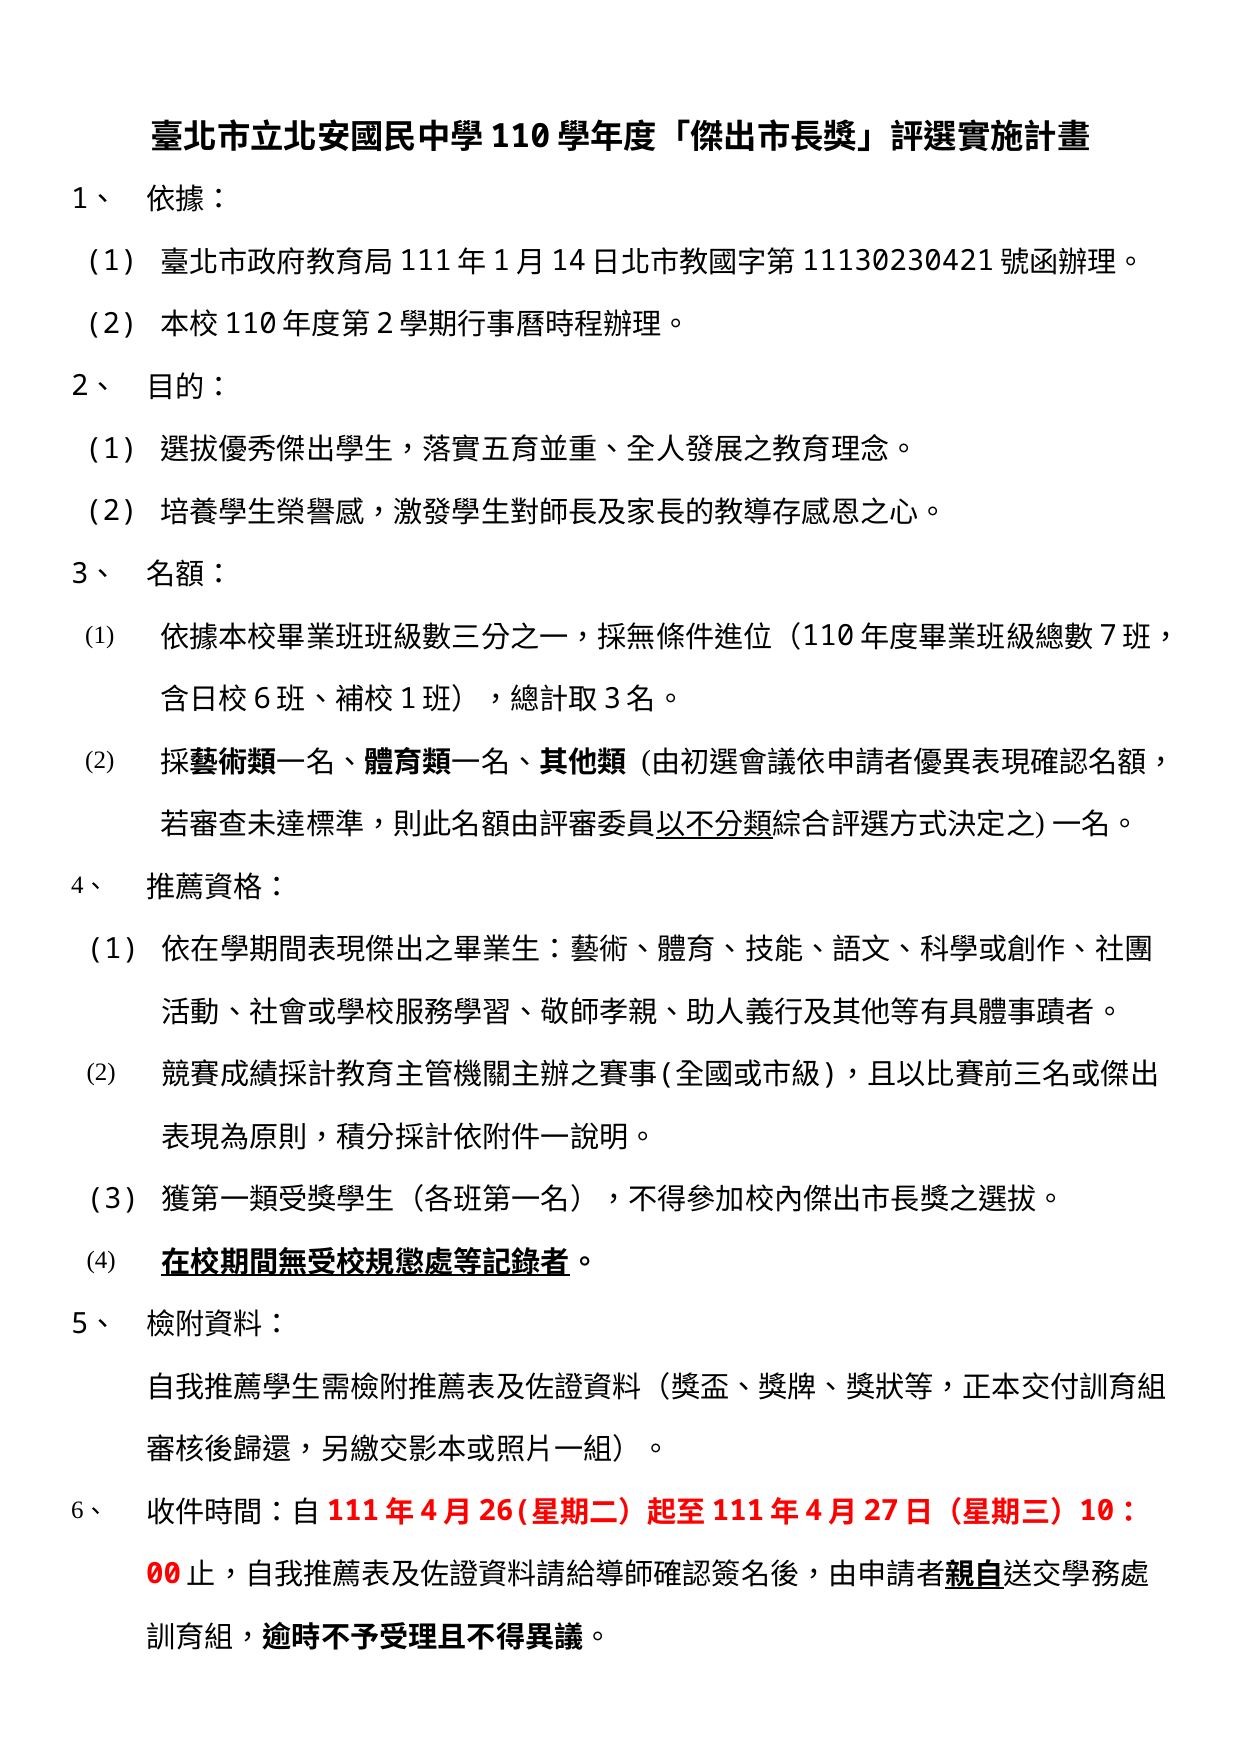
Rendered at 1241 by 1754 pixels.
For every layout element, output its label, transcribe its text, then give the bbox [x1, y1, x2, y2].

list 目的： [71, 343, 1169, 405]
list 檢附資料： [71, 1280, 1169, 1343]
list 培養學生榮譽感，激發學生對師長及家長的教導存感恩之心。 [85, 468, 1169, 530]
list 競賽成績採計教育主管機關主辦之賽事(全國或市級)，且以比賽前三名或傑出表現為原則，積分採計依附件一說明。 [86, 1030, 1169, 1155]
list 依在學期間表現傑出之畢業生：藝術、體育、技能、語文、科學或創作、社團活動、社會或學校服務學習、敬師孝親、助人義行及其他等有具體事蹟者。 [86, 905, 1169, 1030]
list 臺北市政府教育局111年1月14日北市教國字第11130230421號函辦理。 [85, 218, 1169, 280]
list 推薦資格： [71, 843, 1169, 905]
list 收件時間：自111年4月26(星期二）起至111年4月27日（星期三）10：00止，自我推薦表及佐證資料請給導師確認簽名後，由申請者親自送交學務處訓育組，逾時不予受理且不得異議。 [71, 1468, 1169, 1655]
list 採藝術類一名、體育類一名、其他類 (由初選會議依申請者優異表現確認名額，若審查未達標準，則此名額由評審委員以不分類綜合評選方式決定之) 一名。 [85, 718, 1169, 843]
list 本校110年度第2學期行事曆時程辦理。 [85, 280, 1169, 343]
list 選拔優秀傑出學生，落實五育並重、全人發展之教育理念。 [85, 405, 1169, 468]
list 依據本校畢業班班級數三分之一，採無條件進位（110年度畢業班級總數7班，含日校6班、補校1班），總計取3名。 [85, 593, 1169, 718]
text 臺北市立北安國民中學110學年度「傑出市長獎」評選實施計畫 [71, 93, 1169, 155]
list 獲第一類受獎學生（各班第一名），不得參加校內傑出市長獎之選拔。 [86, 1155, 1169, 1218]
list 依據： [71, 155, 1169, 218]
list 在校期間無受校規懲處等記錄者。 [86, 1218, 1169, 1280]
list 名額： [71, 530, 1169, 593]
text 自我推薦學生需檢附推薦表及佐證資料（獎盃、獎牌、獎狀等，正本交付訓育組審核後歸還，另繳交影本或照片一組）。 [146, 1343, 1169, 1468]
